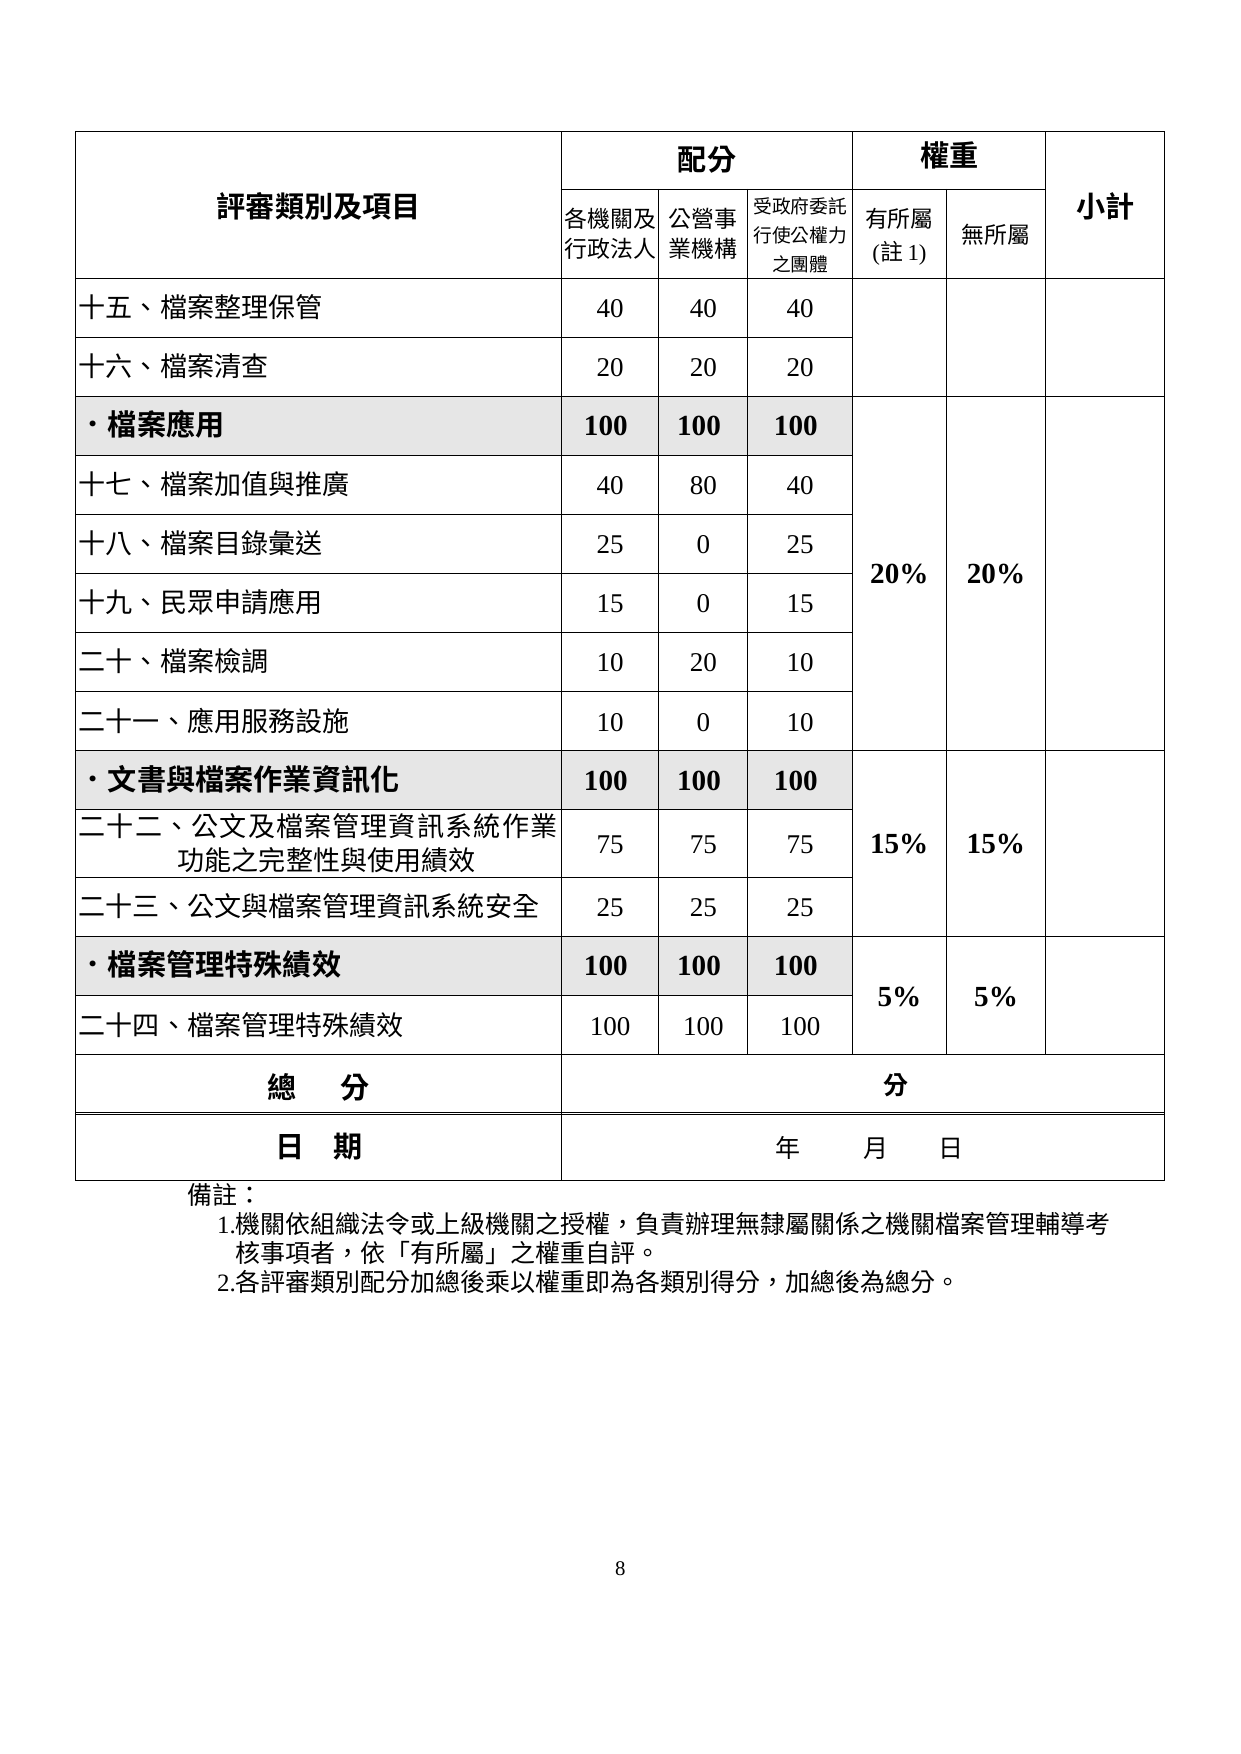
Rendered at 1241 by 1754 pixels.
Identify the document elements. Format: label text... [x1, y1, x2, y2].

table_cell 100 [748, 751, 852, 809]
table_cell 十五、檔案整理保管 [76, 279, 561, 337]
table_cell ．檔案管理特殊績效 [76, 937, 561, 995]
table_cell 25 [562, 515, 658, 573]
table_cell 15 [748, 574, 852, 632]
table_cell 75 [659, 810, 747, 877]
table_cell 25 [659, 878, 747, 936]
table_cell 5% [947, 937, 1045, 1054]
table_cell 日 期 [76, 1115, 561, 1180]
table_header 評審類別及項目 [76, 132, 561, 277]
table_cell 80 [659, 456, 747, 514]
table_header 權重 [853, 132, 1045, 189]
table_cell 公營事業機構 [659, 190, 747, 277]
table_cell 40 [562, 279, 658, 337]
table_cell 100 [659, 751, 747, 809]
table_cell 年 月 日 [562, 1115, 1164, 1180]
table_cell 0 [659, 515, 747, 573]
table_cell 二十一、應用服務設施 [76, 692, 561, 750]
table_cell 20 [659, 633, 747, 691]
table_cell 10 [562, 692, 658, 750]
table_cell 有所屬 (註1) [853, 190, 946, 277]
table_cell 25 [748, 878, 852, 936]
table_cell 40 [748, 279, 852, 337]
table_cell 15% [947, 751, 1045, 936]
table_cell 100 [748, 937, 852, 995]
table_cell 100 [748, 996, 852, 1054]
table_cell 5% [853, 937, 946, 1054]
table_cell 40 [659, 279, 747, 337]
table_cell 十六、檔案清查 [76, 338, 561, 396]
table_header 小計 [1046, 132, 1164, 277]
table_cell 100 [562, 397, 658, 455]
table_cell ．文書與檔案作業資訊化 [76, 751, 561, 809]
table_cell 0 [659, 692, 747, 750]
table_cell 10 [748, 692, 852, 750]
table_cell 20% [947, 397, 1045, 750]
table_cell 100 [562, 937, 658, 995]
table_cell 100 [748, 397, 852, 455]
table_cell 十七、檔案加值與推廣 [76, 456, 561, 514]
table_cell 100 [659, 937, 747, 995]
table_cell 15% [853, 751, 946, 936]
table_cell 100 [659, 996, 747, 1054]
table_cell 40 [748, 456, 852, 514]
table_cell 二十三、公文與檔案管理資訊系統安全 [76, 878, 561, 936]
list 機關依組織法令或上級機關之授權，負責辦理無隸屬關係之機關檔案管理輔導考核事項者，依「有所屬」之權重自評。 [217, 1210, 1127, 1268]
table_cell 二十二、公文及檔案管理資訊系統作業功能之完整性與使用績效 [76, 810, 561, 877]
table_cell 100 [562, 996, 658, 1054]
list 各評審類別配分加總後乘以權重即為各類別得分，加總後為總分。 [217, 1268, 1127, 1298]
table_header 配分 [562, 132, 852, 189]
table_cell 無所屬 [947, 190, 1045, 277]
table_cell [853, 279, 946, 396]
table_cell [947, 279, 1045, 396]
table_cell [1046, 751, 1164, 936]
table_cell 各機關及行政法人 [562, 190, 658, 277]
table_cell 10 [562, 633, 658, 691]
table_cell 二十、檔案檢調 [76, 633, 561, 691]
table_cell 20 [659, 338, 747, 396]
table_cell 40 [562, 456, 658, 514]
table_cell 25 [748, 515, 852, 573]
table_cell 10 [748, 633, 852, 691]
table_cell [1046, 279, 1164, 396]
text 備註： [187, 1181, 1124, 1210]
table_cell 15 [562, 574, 658, 632]
table_cell [1046, 397, 1164, 750]
table_cell 0 [659, 574, 747, 632]
table_cell ．檔案應用 [76, 397, 561, 455]
table_cell 十八、檔案目錄彙送 [76, 515, 561, 573]
table_cell 75 [748, 810, 852, 877]
table_cell 100 [659, 397, 747, 455]
table_cell 受政府委託行使公權力之團體 [748, 190, 852, 277]
table_cell [1046, 937, 1164, 1054]
table_cell 20 [748, 338, 852, 396]
table_cell 25 [562, 878, 658, 936]
table_cell 總 分 [76, 1055, 561, 1112]
table_cell 75 [562, 810, 658, 877]
table_cell 十九、民眾申請應用 [76, 574, 561, 632]
table_cell 二十四、檔案管理特殊績效 [76, 996, 561, 1054]
table_cell 20% [853, 397, 946, 750]
table_cell 分 [562, 1055, 1164, 1112]
table_cell 20 [562, 338, 658, 396]
table_cell 100 [562, 751, 658, 809]
